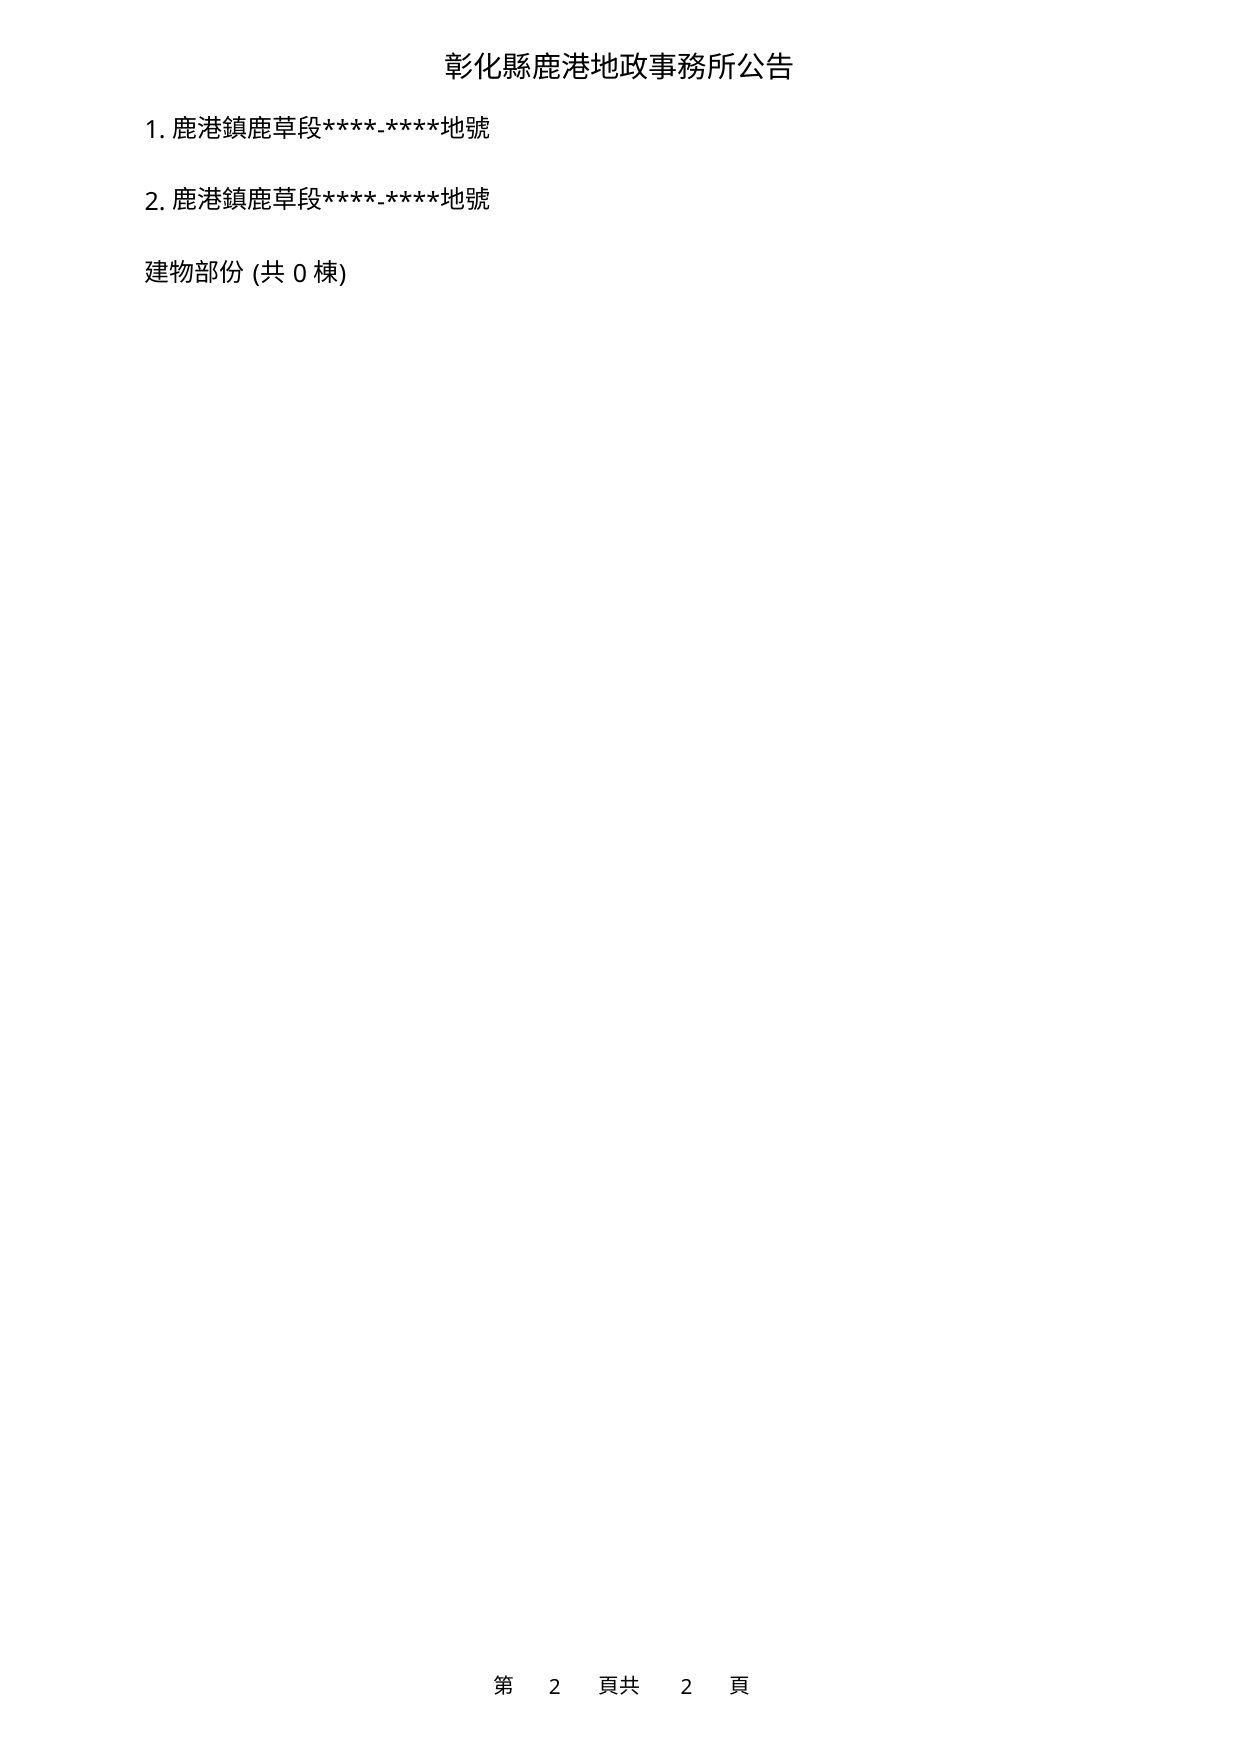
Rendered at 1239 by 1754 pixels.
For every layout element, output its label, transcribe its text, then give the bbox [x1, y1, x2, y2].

table_cell [1177, 310, 1239, 1666]
table_cell [62, 1666, 483, 1707]
table_header [483, 0, 523, 41]
table_cell [653, 310, 719, 1666]
table_cell [1177, 95, 1239, 166]
table_header [760, 0, 1177, 41]
table_header [0, 0, 62, 41]
table_cell [760, 1666, 1177, 1707]
table_cell 頁共 [585, 1666, 653, 1707]
table_cell [585, 310, 653, 1666]
table_cell [1177, 1666, 1239, 1707]
table_header [62, 0, 483, 41]
table_cell [0, 95, 62, 166]
table_cell [0, 166, 62, 238]
table_cell [0, 239, 62, 310]
table_cell [524, 310, 585, 1666]
table_header [524, 0, 585, 41]
table_header [585, 0, 653, 41]
table_cell 彰化縣鹿港地政事務所公告 [62, 41, 1177, 94]
table_header [720, 0, 760, 41]
table_cell 第 [483, 1666, 523, 1707]
table_cell [62, 310, 483, 1666]
table_cell [720, 310, 760, 1666]
table_cell [0, 310, 62, 1666]
table_cell [1177, 41, 1239, 94]
table_cell [483, 310, 523, 1666]
table_cell 建物部份 (共 0 棟) [62, 239, 1177, 310]
table_cell 頁 [720, 1666, 760, 1707]
table_cell [1177, 239, 1239, 310]
table_cell [0, 1666, 62, 1707]
table_cell 1. 鹿港鎮鹿草段****-****地號 [62, 95, 1177, 166]
table_cell [760, 310, 1177, 1666]
table_cell 2 [653, 1666, 719, 1707]
table_cell [0, 41, 62, 94]
table_cell 2. 鹿港鎮鹿草段****-****地號 [62, 166, 1177, 238]
table_header [653, 0, 719, 41]
table_cell [1177, 166, 1239, 238]
table_header [1177, 0, 1239, 41]
table_cell 2 [524, 1666, 585, 1707]
